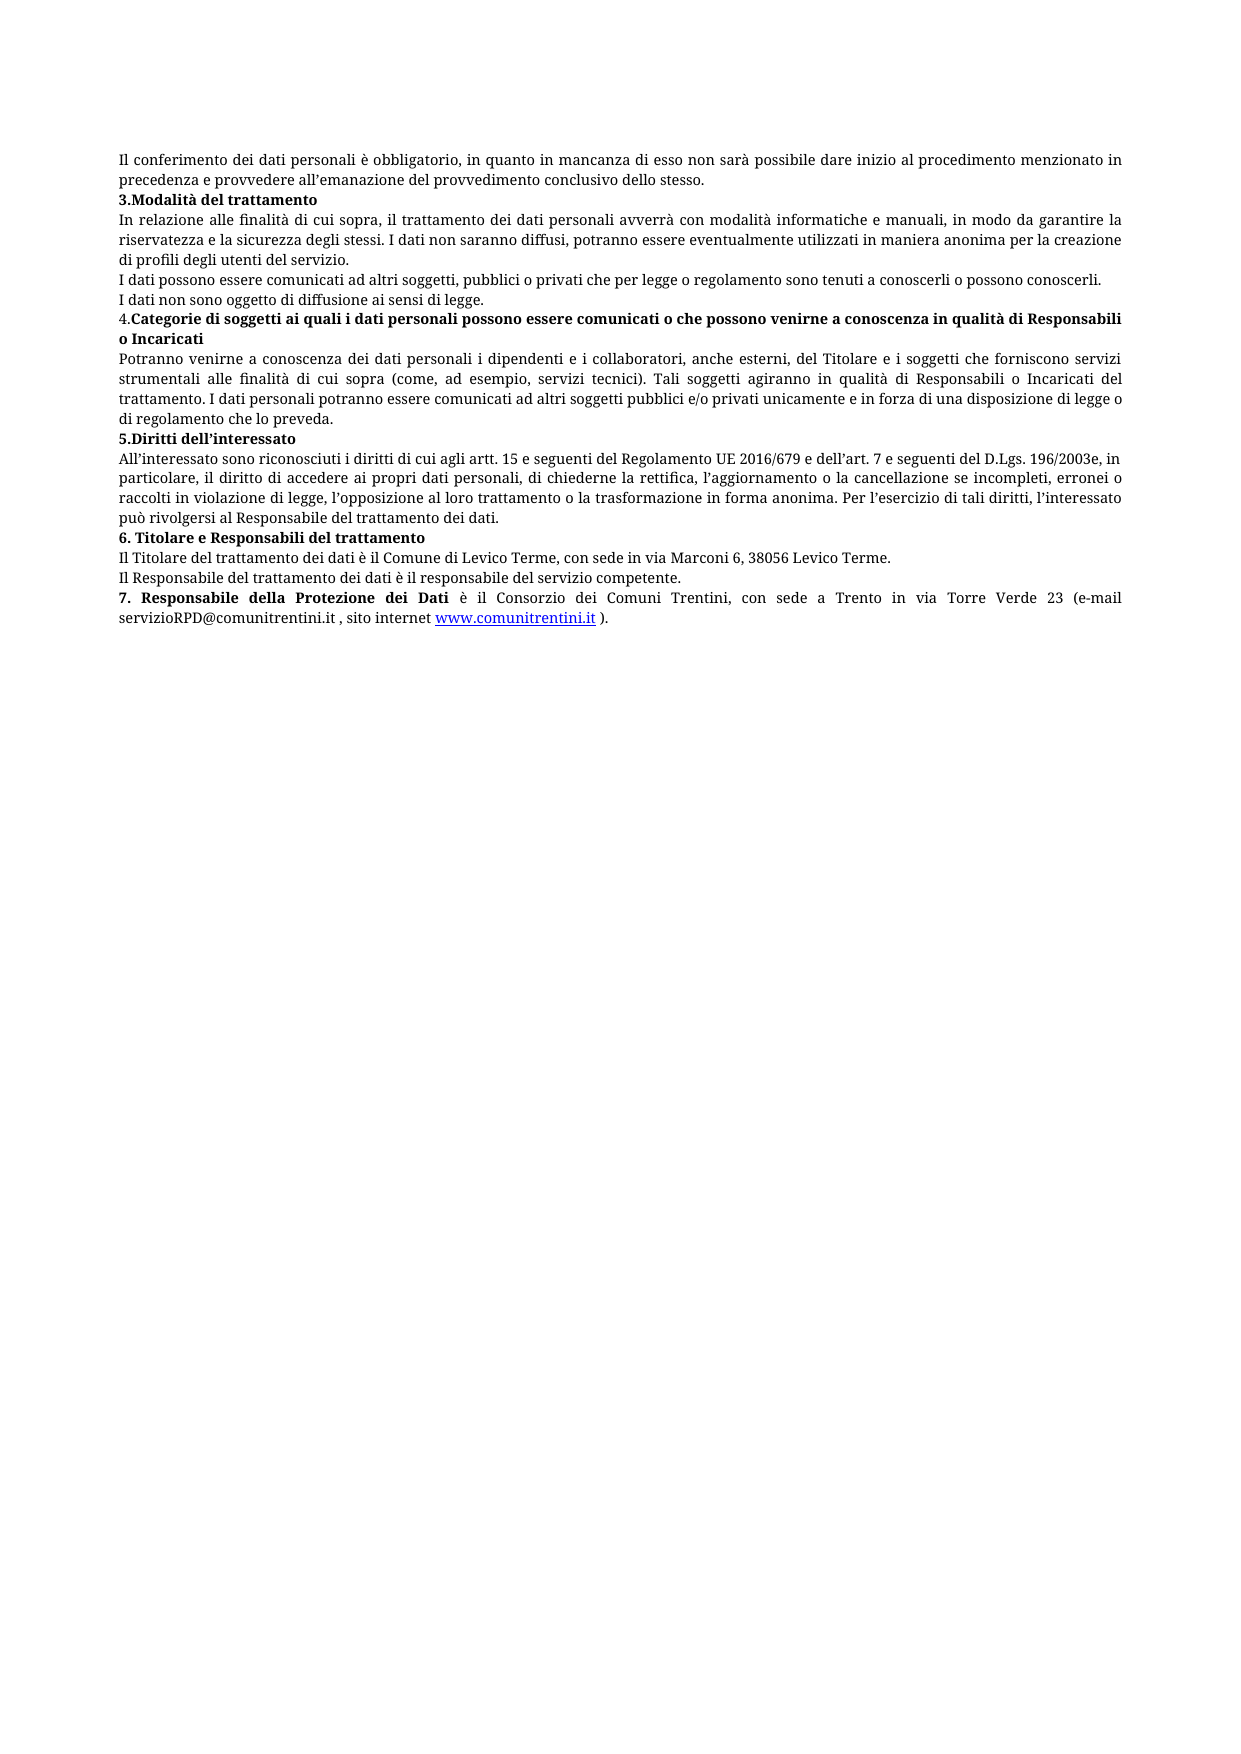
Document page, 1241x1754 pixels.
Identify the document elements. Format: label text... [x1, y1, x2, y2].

text I dati possono essere comunicati ad altri soggetti, pubblici o privati che per legge o regolamento sono tenuti a conoscerli o possono conoscerli. [119, 269, 1123, 289]
text 5.Diritti dell’interessato [119, 428, 1123, 448]
text 7. Responsabile della Protezione dei Dati è il Consorzio dei Comuni Trentini, con sede a Trento in via Torre Verde 23 (e-mail servizioRPD@comunitrentini.it , sito internet www.comunitrentini.it ). [119, 588, 1123, 627]
text I dati non sono oggetto di diffusione ai sensi di legge. [119, 289, 1123, 309]
text 3.Modalità del trattamento [119, 190, 1123, 210]
text 4.Categorie di soggetti ai quali i dati personali possono essere comunicati o che possono venirne a conoscenza in qualità di Responsabili o Incaricati [119, 309, 1123, 349]
text Potranno venirne a conoscenza dei dati personali i dipendenti e i collaboratori, anche esterni, del Titolare e i soggetti che forniscono servizi strumentali alle finalità di cui sopra (come, ad esempio, servizi tecnici). Tali soggetti agiranno in qualità di Responsabili o Incaricati del trattamento. I dati personali potranno essere comunicati ad altri soggetti pubblici e/o privati unicamente e in forza di una disposizione di legge o di regolamento che lo preveda. [119, 349, 1123, 428]
text Il conferimento dei dati personali è obbligatorio, in quanto in mancanza di esso non sarà possibile dare inizio al procedimento menzionato in precedenza e provvedere all’emanazione del provvedimento conclusivo dello stesso. [119, 150, 1123, 190]
text In relazione alle finalità di cui sopra, il trattamento dei dati personali avverrà con modalità informatiche e manuali, in modo da garantire la riservatezza e la sicurezza degli stessi. I dati non saranno diffusi, potranno essere eventualmente utilizzati in maniera anonima per la creazione di profili degli utenti del servizio. [119, 210, 1123, 269]
text Il Titolare del trattamento dei dati è il Comune di Levico Terme, con sede in via Marconi 6, 38056 Levico Terme. [119, 548, 1123, 568]
text Il Responsabile del trattamento dei dati è il responsabile del servizio competente. [119, 568, 1123, 588]
text All’interessato sono riconosciuti i diritti di cui agli artt. 15 e seguenti del Regolamento UE 2016/679 e dell’art. 7 e seguenti del D.Lgs. 196/2003e, in particolare, il diritto di accedere ai propri dati personali, di chiederne la rettifica, l’aggiornamento o la cancellazione se incompleti, erronei o raccolti in violazione di legge, l’opposizione al loro trattamento o la trasformazione in forma anonima. Per l’esercizio di tali diritti, l’interessato può rivolgersi al Responsabile del trattamento dei dati. [119, 448, 1123, 528]
text 6. Titolare e Responsabili del trattamento [119, 528, 1123, 548]
